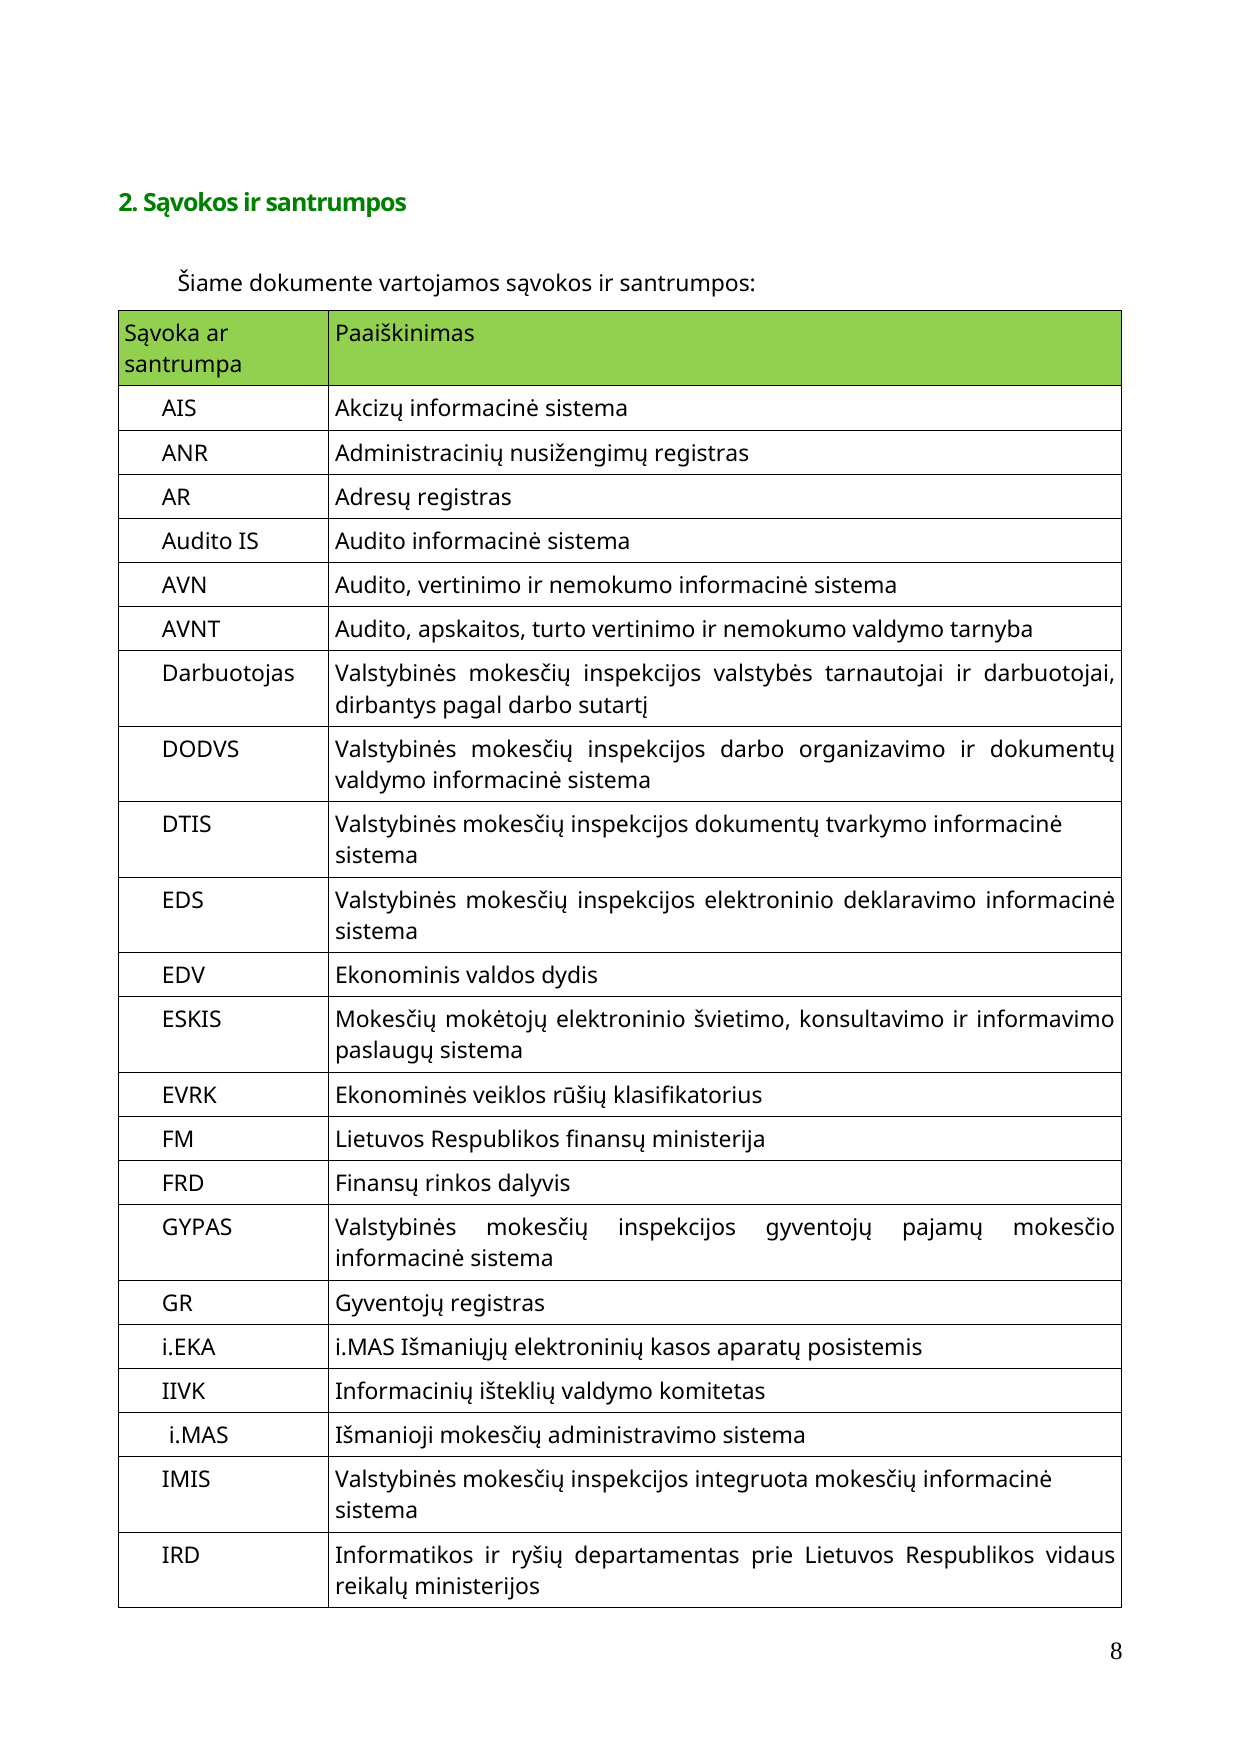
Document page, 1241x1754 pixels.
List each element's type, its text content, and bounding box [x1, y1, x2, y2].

table_cell i.MAS Išmaniųjų elektroninių kasos aparatų posistemis [329, 1325, 1121, 1368]
text Šiame dokumente vartojamos sąvokos ir santrumpos: [118, 267, 1122, 298]
table_cell ESKIS [119, 997, 328, 1072]
table_cell Informatikos ir ryšių departamentas prie Lietuvos Respublikos vidaus reikalų ministerijos [329, 1533, 1121, 1607]
table_cell EDS [119, 878, 328, 952]
table_cell DODVS [119, 727, 328, 801]
table_cell Audito, apskaitos, turto vertinimo ir nemokumo valdymo tarnyba [329, 607, 1121, 650]
table_cell i.EKA [119, 1325, 328, 1368]
table_cell AVNT [119, 607, 328, 650]
table_cell EDV [119, 953, 328, 996]
table_cell Adresų registras [329, 475, 1121, 518]
table_cell Mokesčių mokėtojų elektroninio švietimo, konsultavimo ir informavimo paslaugų sistema [329, 997, 1121, 1072]
table_cell DTIS [119, 802, 328, 877]
table_cell Audito informacinė sistema [329, 519, 1121, 562]
table_cell Akcizų informacinė sistema [329, 386, 1121, 429]
table_cell Audito IS [119, 519, 328, 562]
table_cell Audito, vertinimo ir nemokumo informacinė sistema [329, 563, 1121, 606]
table_cell Valstybinės mokesčių inspekcijos dokumentų tvarkymo informacinė sistema [329, 802, 1121, 877]
table_cell EVRK [119, 1073, 328, 1116]
table_cell Ekonominės veiklos rūšių klasifikatorius [329, 1073, 1121, 1116]
table_cell Administracinių nusižengimų registras [329, 431, 1121, 474]
table_cell Lietuvos Respublikos finansų ministerija [329, 1117, 1121, 1160]
table_header Sąvoka ar santrumpa [119, 311, 328, 385]
table_cell Valstybinės mokesčių inspekcijos elektroninio deklaravimo informacinė sistema [329, 878, 1121, 952]
table_cell GR [119, 1281, 328, 1324]
table_cell Valstybinės mokesčių inspekcijos valstybės tarnautojai ir darbuotojai, dirbantys pagal darbo sutartį [329, 651, 1121, 726]
table_cell GYPAS [119, 1205, 328, 1279]
table_cell Valstybinės mokesčių inspekcijos darbo organizavimo ir dokumentų valdymo informacinė sistema [329, 727, 1121, 801]
table_cell FRD [119, 1161, 328, 1204]
table_cell i.MAS [119, 1413, 328, 1456]
table_cell Gyventojų registras [329, 1281, 1121, 1324]
text 2. Sąvokos ir santrumpos [118, 185, 1122, 219]
table_cell Darbuotojas [119, 651, 328, 726]
table_cell Išmanioji mokesčių administravimo sistema [329, 1413, 1121, 1456]
table_cell Finansų rinkos dalyvis [329, 1161, 1121, 1204]
table_cell Ekonominis valdos dydis [329, 953, 1121, 996]
table_cell AR [119, 475, 328, 518]
table_cell Informacinių išteklių valdymo komitetas [329, 1369, 1121, 1412]
table_cell Valstybinės mokesčių inspekcijos gyventojų pajamų mokesčio informacinė sistema [329, 1205, 1121, 1279]
table_cell FM [119, 1117, 328, 1160]
table_cell IIVK [119, 1369, 328, 1412]
table_header Paaiškinimas [329, 311, 1121, 385]
table_cell ANR [119, 431, 328, 474]
table_cell IRD [119, 1533, 328, 1607]
table_cell IMIS [119, 1457, 328, 1532]
table_cell Valstybinės mokesčių inspekcijos integruota mokesčių informacinė sistema [329, 1457, 1121, 1532]
table_cell AIS [119, 386, 328, 429]
table_cell AVN [119, 563, 328, 606]
